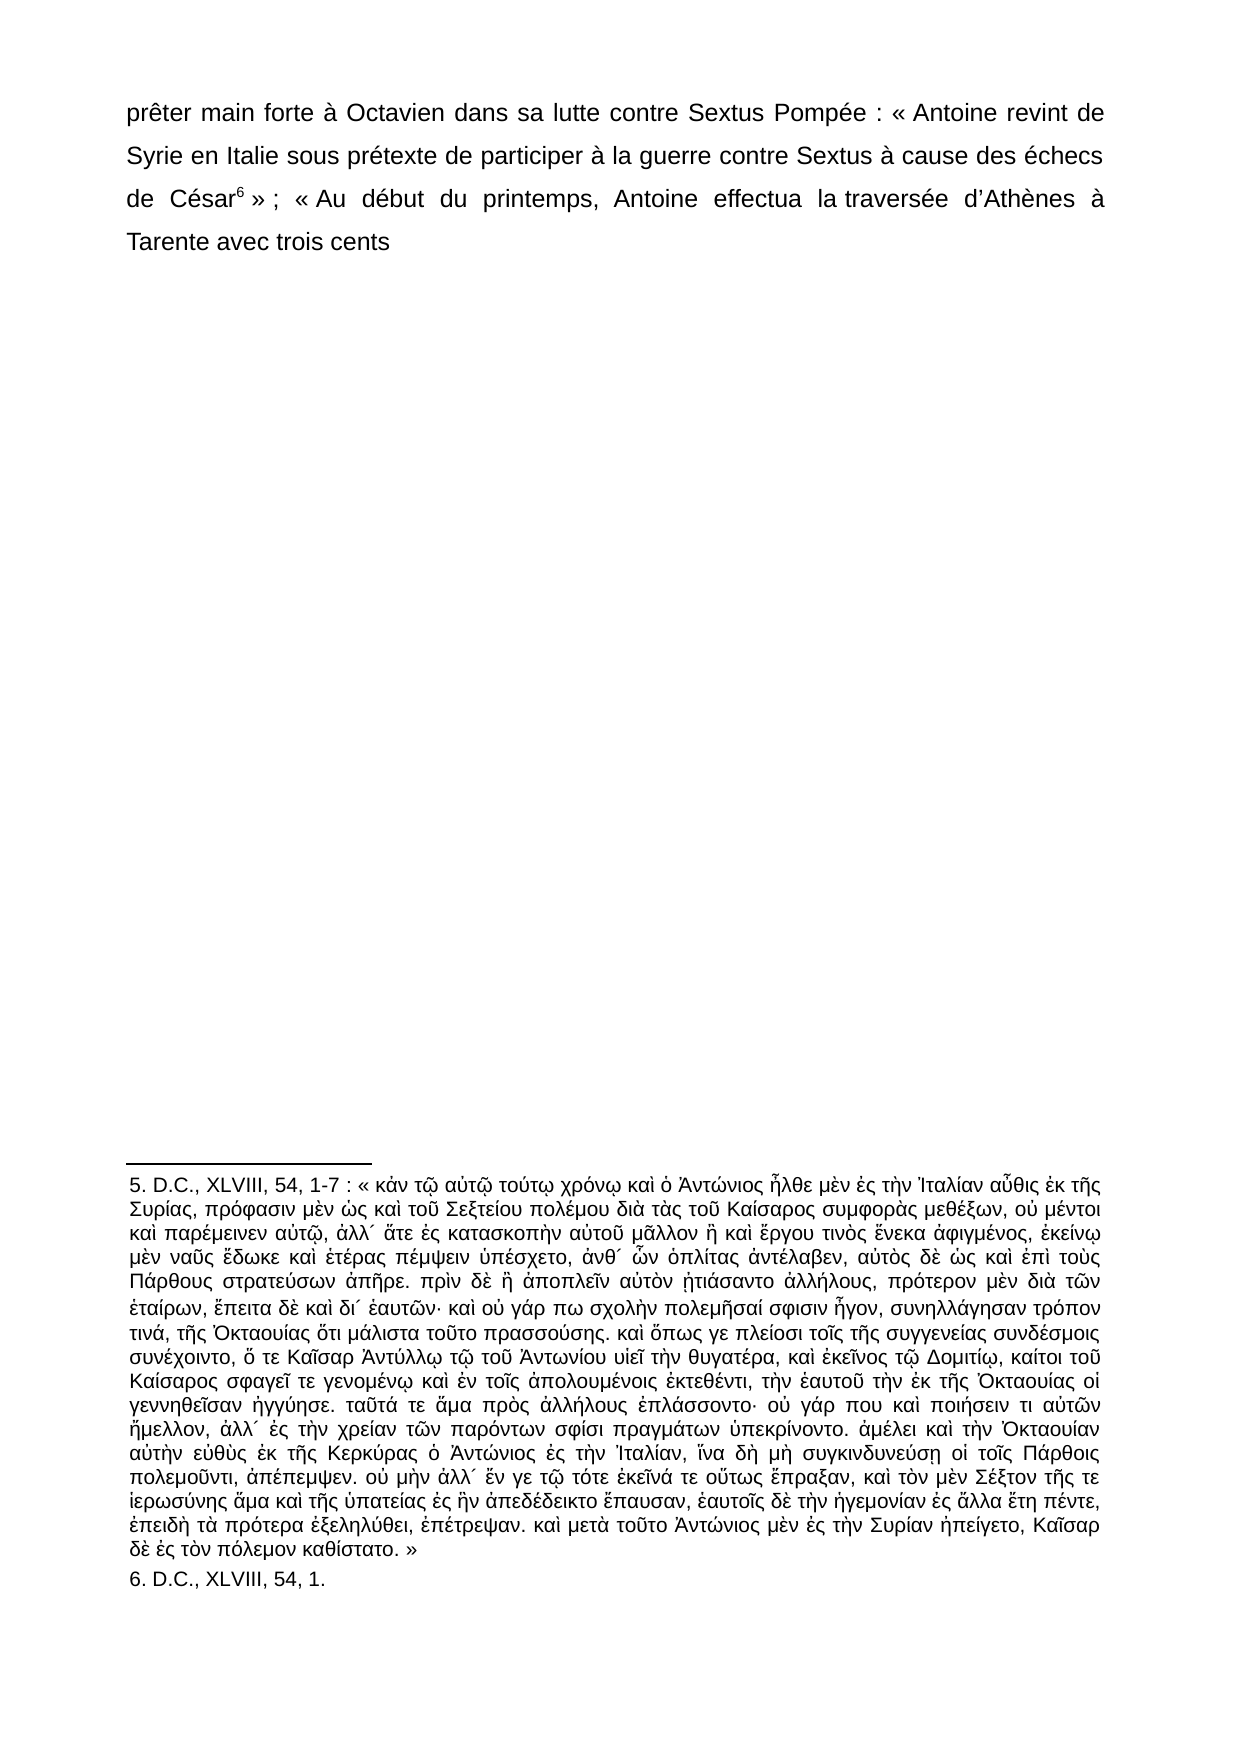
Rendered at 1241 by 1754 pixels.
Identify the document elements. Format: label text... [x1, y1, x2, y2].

text prêter main forte à Octavien dans sa lutte contre Sextus Pompée : « Antoine revint de Syrie en Italie sous prétexte de participer à la guerre contre Sextus à cause des échecs de César » ; « Au début du printemps, Antoine effectua la traversée d’Athènes à Tarente avec trois cents [126, 98, 1105, 256]
text . D.C., XLVIII, 54, 1. [126, 1564, 1105, 1593]
text . D.C., XLVIII, 54, 1-7 : « κἀν τῷ αὐτῷ τούτῳ χρόνῳ καὶ ὁ Ἀντώνιος ἦλθε μὲν ἐς τὴν Ἰταλίαν αὖθις ἐκ τῆς Συρίας, πρόφασιν μὲν ὡς καὶ τοῦ Σεξτείου πολέμου διὰ τὰς τοῦ Καίσαρος συμφορὰς μεθέξων, οὐ μέντοι καὶ παρέμεινεν αὐτῷ, ἀλλ´ ἅτε ἐς κατασκοπὴν αὐτοῦ μᾶλλον ἢ καὶ ἔργου τινὸς ἕνεκα ἀφιγμένος, ἐκείνῳ μὲν ναῦς ἔδωκε καὶ ἑτέρας πέμψειν ὑπέσχετο, ἀνθ´ ὧν ὁπλίτας ἀντέλαβεν, αὐτὸς δὲ ὡς καὶ ἐπὶ τοὺς Πάρθους στρατεύσων ἀπῆρε. πρὶν δὲ ἢ ἀποπλεῖν αὐτὸν ᾐτιάσαντο ἀλλήλους, πρότερον μὲν διὰ τῶν ἑταίρων, ἔπειτα δὲ καὶ δι´ ἑαυτῶν· καὶ οὐ γάρ πω σχολὴν πολεμῆσαί σφισιν ἦγον, συνηλλάγησαν τρόπον τινά, τῆς Ὀκταουίας ὅτι μάλιστα τοῦτο πρασσούσης. καὶ ὅπως γε πλείοσι τοῖς τῆς συγγενείας συνδέσμοις συνέχοιντο, ὅ τε Καῖσαρ Ἀντύλλῳ τῷ τοῦ Ἀντωνίου υἱεῖ τὴν θυγατέρα, καὶ ἐκεῖνος τῷ Δομιτίῳ, καίτοι τοῦ Καίσαρος σφαγεῖ τε γενομένῳ καὶ ἐν τοῖς ἀπολουμένοις ἐκτεθέντι, τὴν ἑαυτοῦ τὴν ἐκ τῆς Ὀκταουίας οἱ γεννηθεῖσαν ἠγγύησε. ταῦτά τε ἅμα πρὸς ἀλλήλους ἐπλάσσοντο· οὐ γάρ που καὶ ποιήσειν τι αὐτῶν ἤμελλον, ἀλλ´ ἐς τὴν χρείαν τῶν παρόντων σφίσι πραγμάτων ὑπεκρίνοντο. ἀμέλει καὶ τὴν Ὀκταουίαν αὐτὴν εὐθὺς ἐκ τῆς Κερκύρας ὁ Ἀντώνιος ἐς τὴν Ἰταλίαν, ἵνα δὴ μὴ συγκινδυνεύσῃ οἱ τοῖς Πάρθοις πολεμοῦντι, ἀπέπεμψεν. οὐ μὴν ἀλλ´ ἔν γε τῷ τότε ἐκεῖνά τε οὕτως ἔπραξαν, καὶ τὸν μὲν Σέξτον τῆς τε ἱερωσύνης ἅμα καὶ τῆς ὑπατείας ἐς ἣν ἀπεδέδεικτο ἔπαυσαν, ἑαυτοῖς δὲ τὴν ἡγεμονίαν ἐς ἄλλα ἔτη πέντε, ἐπειδὴ τὰ πρότερα ἐξεληλύθει, ἐπέτρεψαν. καὶ μετὰ τοῦτο Ἀντώνιος μὲν ἐς τὴν Συρίαν ἠπείγετο, Καῖσαρ δὲ ἐς τὸν πόλεμον καθίστατο. » [126, 1170, 1105, 1564]
